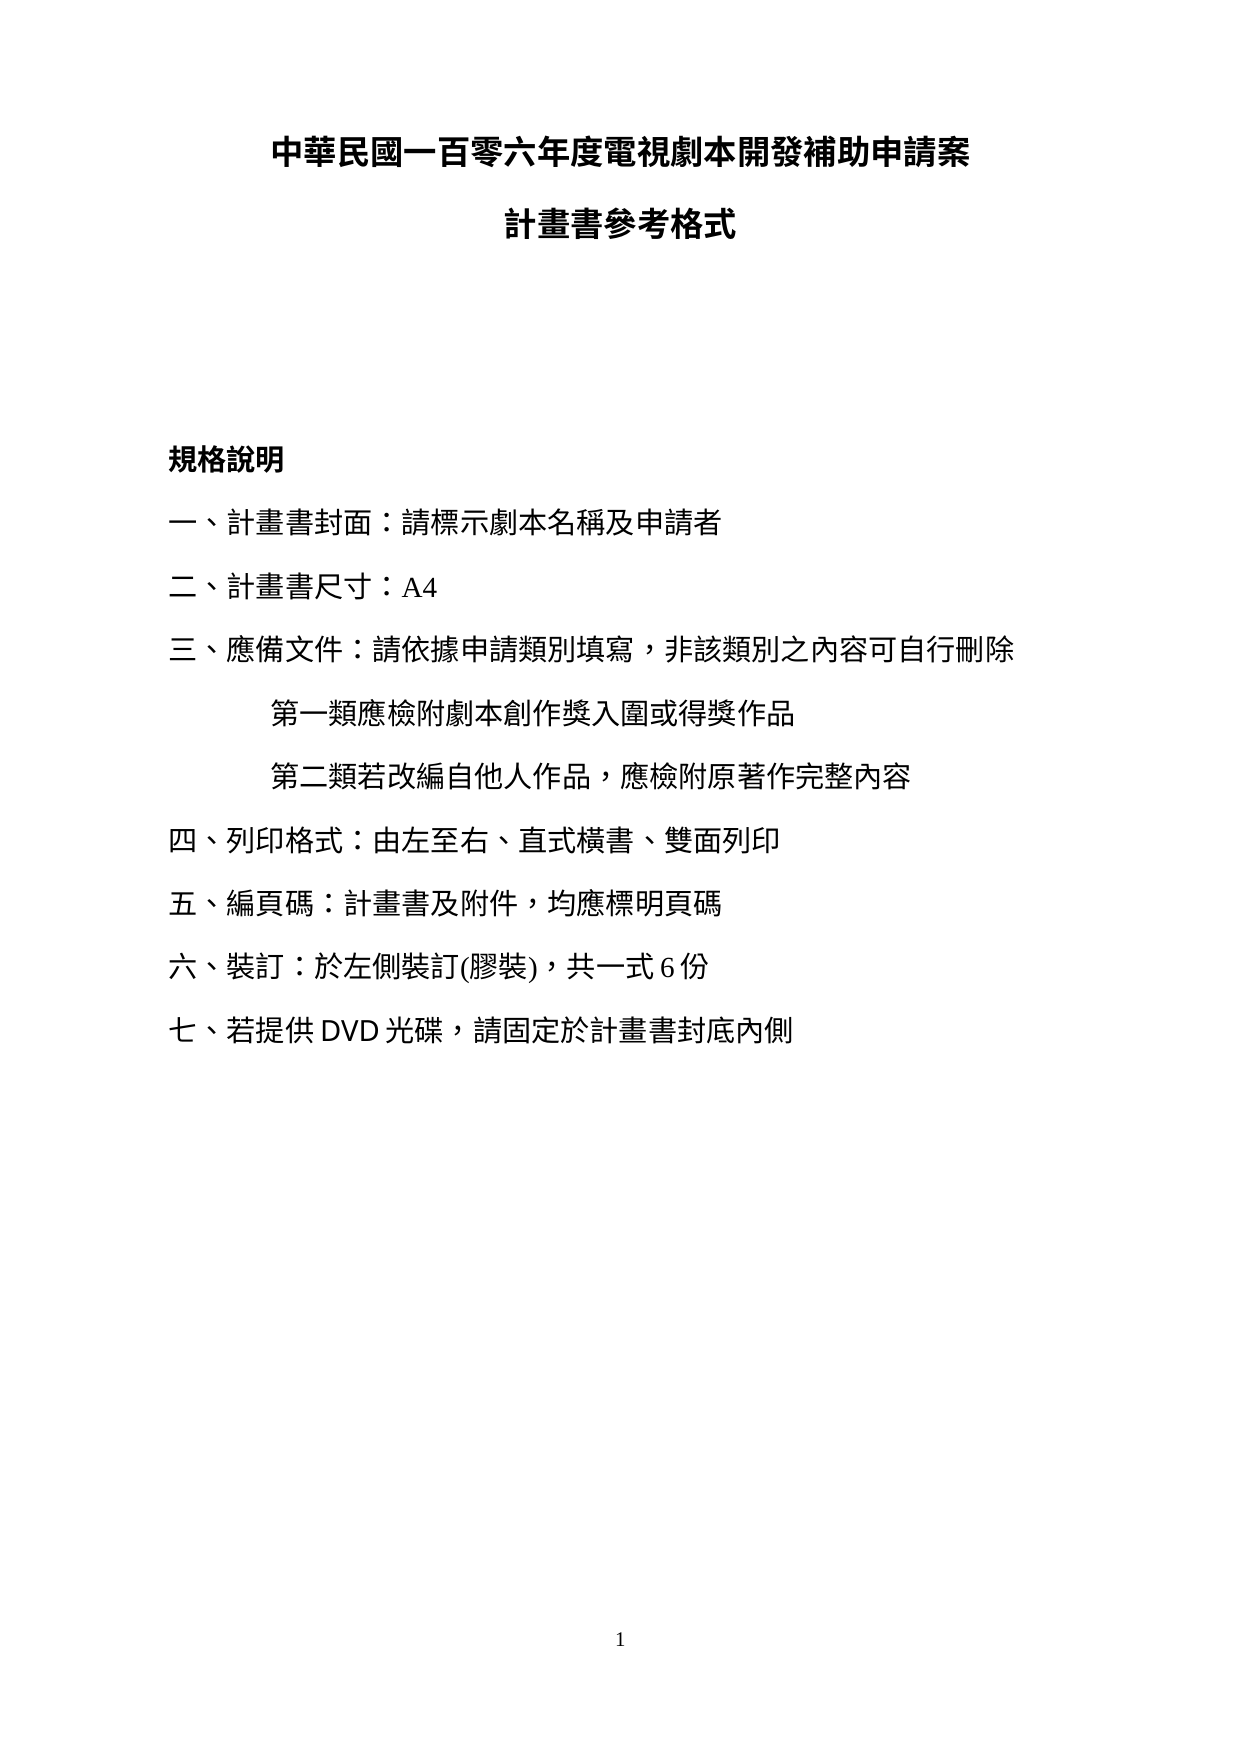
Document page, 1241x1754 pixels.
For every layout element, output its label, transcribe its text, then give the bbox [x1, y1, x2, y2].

text 中華民國一百零六年度電視劇本開發補助申請案 [118, 126, 1122, 174]
text 四、列印格式：由左至右、直式橫書、雙面列印 [168, 817, 1122, 859]
text 第一類應檢附劇本創作獎入圍或得獎作品 [168, 690, 1122, 733]
text 第二類若改編自他人作品，應檢附原著作完整內容 [168, 754, 1122, 796]
text 五、編頁碼：計畫書及附件，均應標明頁碼 [168, 881, 1122, 923]
text 一、計畫書封面：請標示劇本名稱及申請者 [168, 500, 1122, 542]
text 規格說明 [168, 437, 1122, 479]
text 二、計畫書尺寸：A4 [168, 563, 1122, 606]
text 三、應備文件：請依據申請類別填寫，非該類別之內容可自行刪除 [168, 627, 1122, 669]
text 六、裝訂：於左側裝訂(膠裝)，共一式6份 [168, 944, 1122, 986]
text 計畫書參考格式 [118, 198, 1122, 246]
text 七、若提供DVD光碟，請固定於計畫書封底內側 [168, 1007, 1122, 1050]
